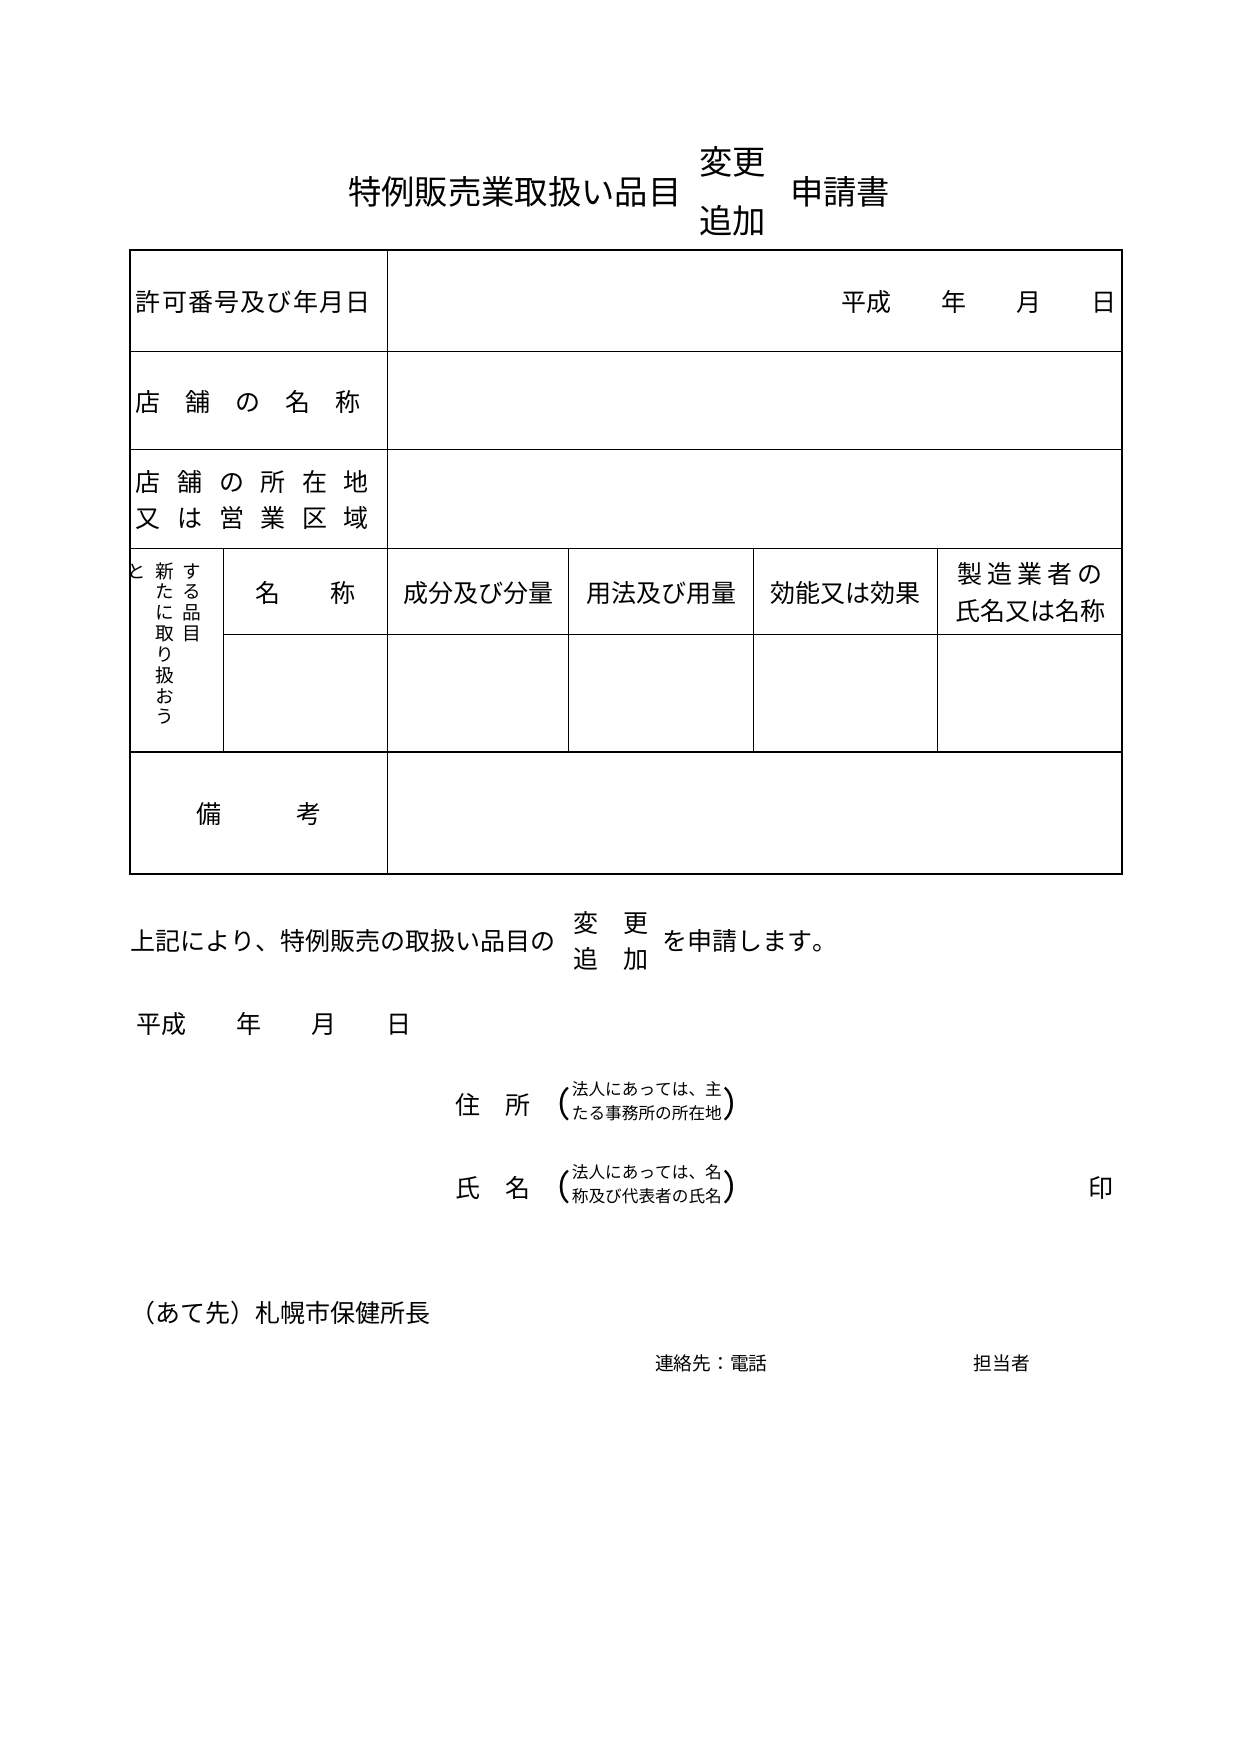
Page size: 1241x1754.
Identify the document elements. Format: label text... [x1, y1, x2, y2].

table_cell 店 舗 の 所 在 地 又 は 営 業 区 域 [131, 450, 387, 548]
table_cell 用法及び用量 [569, 549, 753, 634]
table_cell 備 考 [131, 753, 387, 873]
table_header 申請書 [784, 130, 912, 249]
text 氏 名 法人にあっては、名称及び代表者の氏名 印 [130, 1159, 1122, 1207]
table_header 上記により、特例販売の取扱い品目の [130, 904, 574, 976]
table_cell 名 称 [224, 549, 387, 634]
table_cell [224, 635, 387, 751]
text 連絡先：電話 担当者 [130, 1341, 1122, 1378]
table_cell [938, 635, 1121, 751]
table_cell 成分及び分量 [388, 549, 568, 634]
table_header 平成 年 月 日 [388, 251, 1121, 351]
text 平成 年 月 日 [130, 1005, 1122, 1041]
table_header 変 更 [574, 904, 663, 940]
table_cell [569, 635, 753, 751]
table_cell 追 加 [574, 940, 663, 976]
table_header 許可番号及び年月日 [131, 251, 387, 351]
text 住 所 法人にあっては、主たる事務所の所在地 [130, 1076, 1122, 1124]
text （あて先）札幌市保健所長 [130, 1293, 1122, 1329]
table_cell 店 舗 の 名 称 [131, 352, 387, 449]
table_header を申請します。 [663, 904, 839, 976]
table_cell [131, 549, 223, 751]
table_cell [388, 753, 1121, 873]
table_cell [388, 352, 1121, 449]
table_header 特例販売業取扱い品目 [342, 130, 694, 249]
table_cell [388, 635, 568, 751]
table_header 変更 [694, 130, 784, 189]
table_cell 製造業者の 氏名又は名称 [938, 549, 1121, 634]
table_cell [388, 450, 1121, 548]
table_cell 追加 [694, 190, 784, 249]
table_cell 効能又は効果 [754, 549, 937, 634]
table_cell [754, 635, 937, 751]
